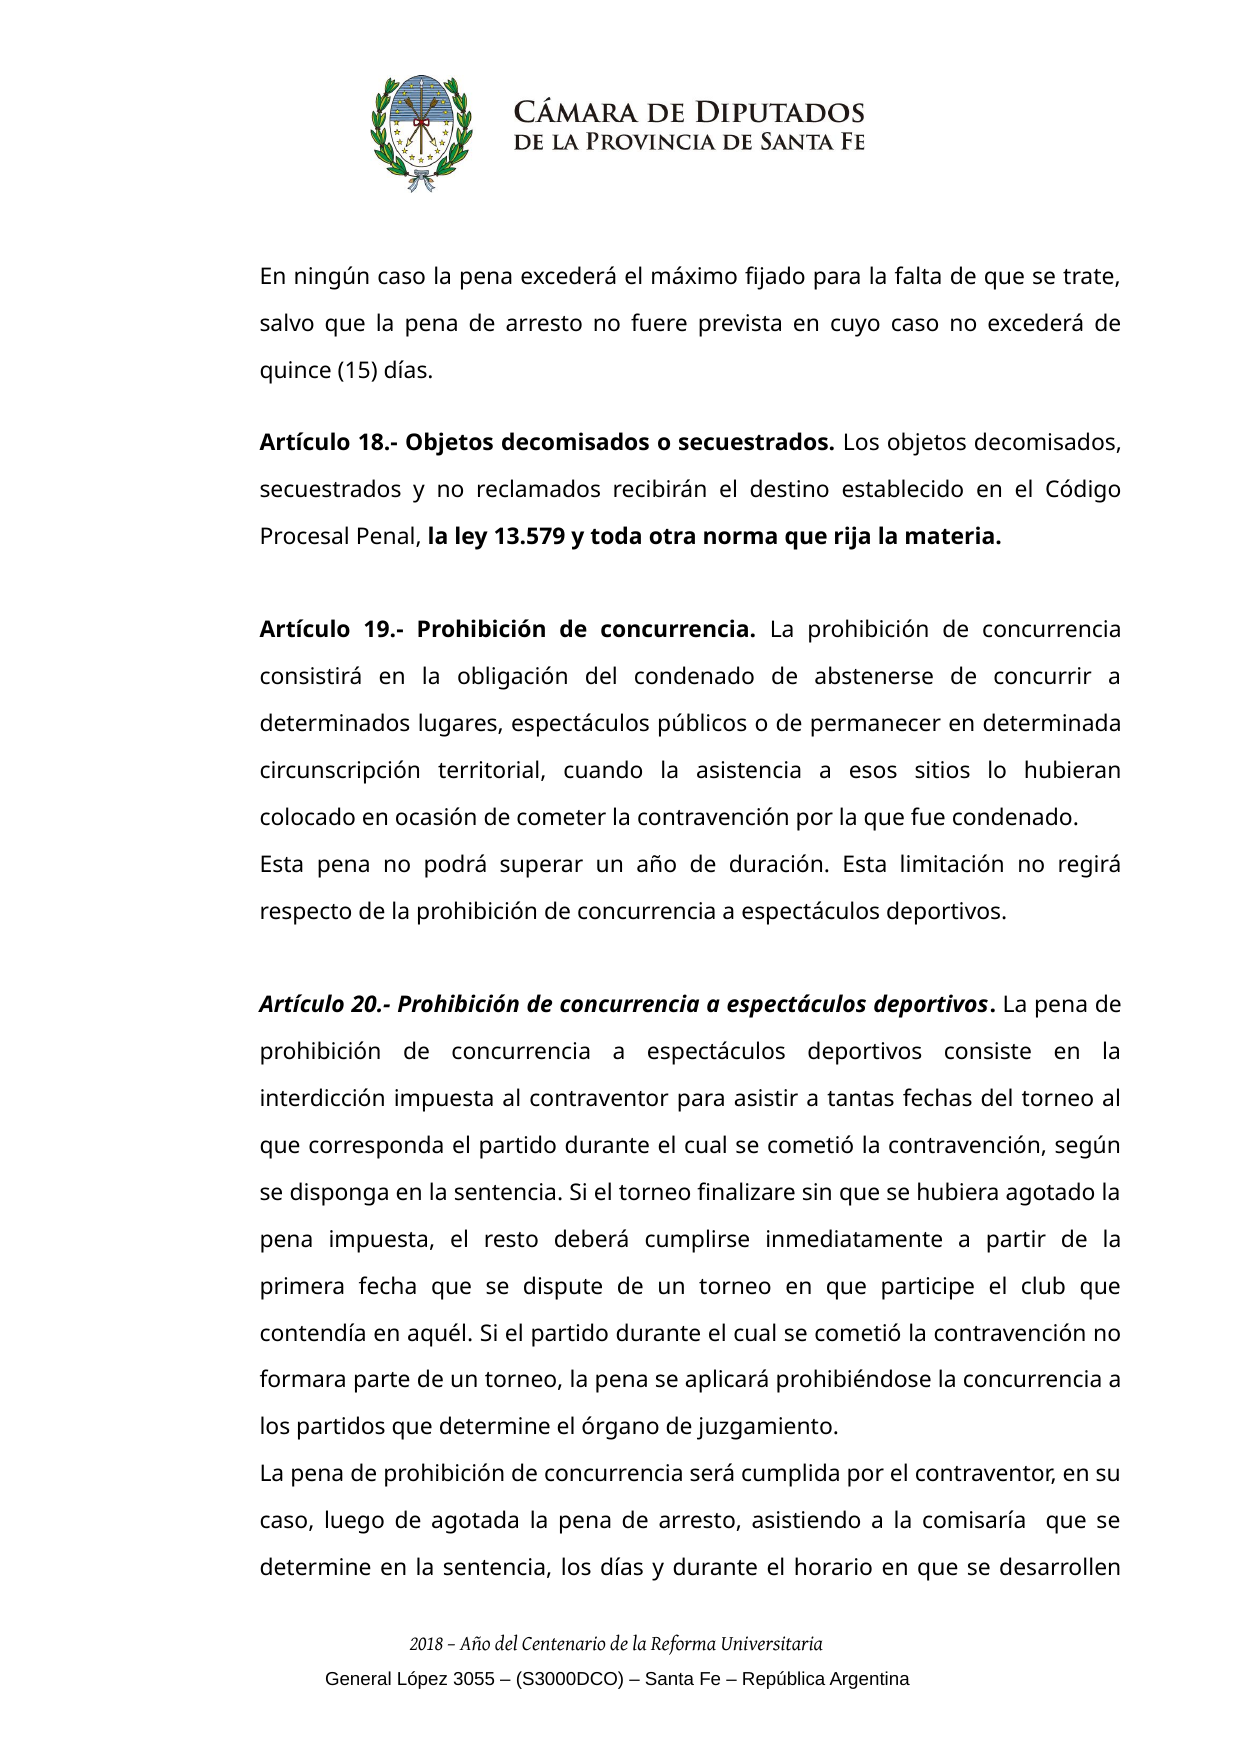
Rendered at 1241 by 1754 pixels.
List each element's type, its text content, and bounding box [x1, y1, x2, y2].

picture [370, 75, 865, 197]
text En ningún caso la pena excederá el máximo fijado para la falta de que se trate, salvo que la pena de arresto no fuere prevista en cuyo caso no excederá de quince (15) días. [259, 260, 1122, 385]
text Artículo 18.- Objetos decomisados o secuestrados. Los objetos decomisados, secuestrados y no reclamados recibirán el destino establecido en el Código Procesal Penal, la ley 13.579 y toda otra norma que rija la materia. [259, 426, 1122, 551]
text Esta pena no podrá superar un año de duración. Esta limitación no regirá respecto de la prohibición de concurrencia a espectáculos deportivos. [259, 848, 1122, 926]
text La pena de prohibición de concurrencia será cumplida por el contraventor, en su caso, luego de agotada la pena de arresto, asistiendo a la comisaría que se determine en la sentencia, los días y durante el horario en que se desarrollen [259, 1457, 1122, 1582]
text Artículo 19.- Prohibición de concurrencia. La prohibición de concurrencia consistirá en la obligación del condenado de abstenerse de concurrir a determinados lugares, espectáculos públicos o de permanecer en determinada circunscripción territorial, cuando la asistencia a esos sitios lo hubieran colocado en ocasión de cometer la contravención por la que fue condenado. [259, 613, 1122, 832]
text Artículo 20.- Prohibición de concurrencia a espectáculos deportivos. La pena de prohibición de concurrencia a espectáculos deportivos consiste en la interdicción impuesta al contraventor para asistir a tantas fechas del torneo al que corresponda el partido durante el cual se cometió la contravención, según se disponga en la sentencia. Si el torneo finalizare sin que se hubiera agotado la pena impuesta, el resto deberá cumplirse inmediatamente a partir de la primera fecha que se dispute de un torneo en que participe el club que contendía en aquél. Si el partido durante el cual se cometió la contravención no formara parte de un torneo, la pena se aplicará prohibiéndose la concurrencia a los partidos que determine el órgano de juzgamiento. [259, 988, 1122, 1441]
